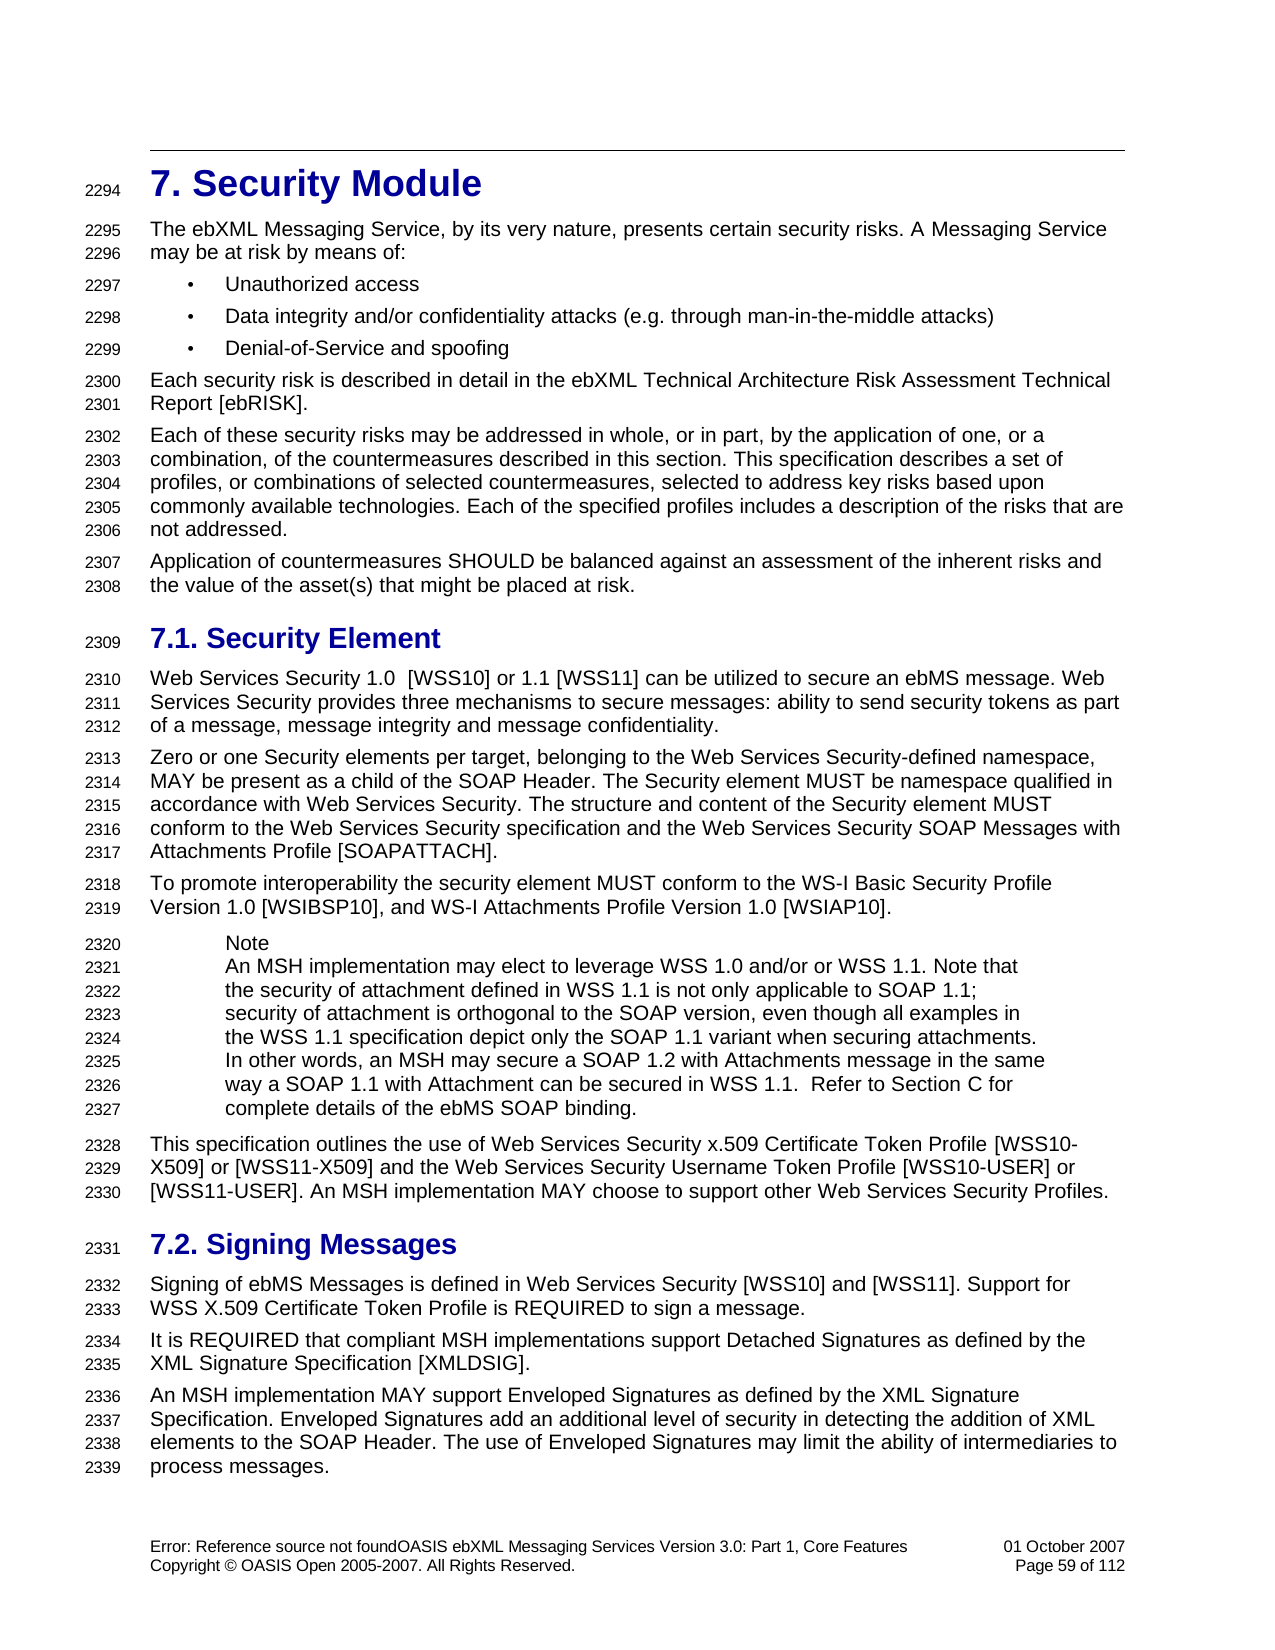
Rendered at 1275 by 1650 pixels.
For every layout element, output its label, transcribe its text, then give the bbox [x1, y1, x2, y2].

text The ebXML Messaging Service, by its very nature, presents certain security risks. A Messaging Service may be at risk by means of: [150, 217, 1125, 264]
text Application of countermeasures SHOULD be balanced against an assessment of the inherent risks and the value of the asset(s) that might be placed at risk. [150, 549, 1125, 597]
text It is REQUIRED that compliant MSH implementations support Detached Signatures as defined by the XML Signature Specification [XMLDSIG]. [150, 1328, 1125, 1375]
list Data integrity and/or confidentiality attacks (e.g. through man-in-the-middle attacks) [187, 304, 1125, 328]
list Unauthorized access [187, 272, 1125, 296]
text An MSH implementation MAY support Enveloped Signatures as defined by the XML Signature Specification. Enveloped Signatures add an additional level of security in detecting the addition of XML elements to the SOAP Header. The use of Enveloped Signatures may limit the ability of intermediaries to process messages. [150, 1383, 1125, 1478]
subtitle Security Module [150, 151, 1125, 204]
subtitle Security Element [150, 622, 1125, 654]
text This specification outlines the use of Web Services Security x.509 Certificate Token Profile [WSS10-X509] or [WSS11-X509] and the Web Services Security Username Token Profile [WSS10-USER] or [WSS11-USER]. An MSH implementation MAY choose to support other Web Services Security Profiles. [150, 1132, 1125, 1203]
text Note An MSH implementation may elect to leverage WSS 1.0 and/or or WSS 1.1. Note that the security of attachment defined in WSS 1.1 is not only applicable to SOAP 1.1; security of attachment is orthogonal to the SOAP version, even though all examples in the WSS 1.1 specification depict only the SOAP 1.1 variant when securing attachments. In other words, an MSH may secure a SOAP 1.2 with Attachments message in the same way a SOAP 1.1 with Attachment can be secured in WSS 1.1. Refer to Section C for complete details of the ebMS SOAP binding. [225, 931, 1050, 1119]
text To promote interoperability the security element MUST conform to the WS-I Basic Security Profile Version 1.0 [WSIBSP10], and WS-I Attachments Profile Version 1.0 [WSIAP10]. [150, 872, 1125, 919]
subtitle Signing Messages [150, 1228, 1125, 1260]
text Each security risk is described in detail in the ebXML Technical Architecture Risk Assessment Technical Report [ebRISK]. [150, 368, 1125, 415]
list Denial-of-Service and spoofing [187, 336, 1125, 360]
text Zero or one Security elements per target, belonging to the Web Services Security-defined namespace, MAY be present as a child of the SOAP Header. The Security element MUST be namespace qualified in accordance with Web Services Security. The structure and content of the Security element MUST conform to the Web Services Security specification and the Web Services Security SOAP Messages with Attachments Profile [SOAPATTACH]. [150, 746, 1125, 863]
text Web Services Security 1.0 [WSS10] or 1.1 [WSS11] can be utilized to secure an ebMS message. Web Services Security provides three mechanisms to secure messages: ability to send security tokens as part of a message, message integrity and message confidentiality. [150, 667, 1125, 737]
text Each of these security risks may be addressed in whole, or in part, by the application of one, or a combination, of the countermeasures described in this section. This specification describes a set of profiles, or combinations of selected countermeasures, selected to address key risks based upon commonly available technologies. Each of the specified profiles includes a description of the risks that are not addressed. [150, 423, 1125, 541]
text Signing of ebMS Messages is defined in Web Services Security [WSS10] and [WSS11]. Support for WSS X.509 Certificate Token Profile is REQUIRED to sign a message. [150, 1273, 1125, 1320]
